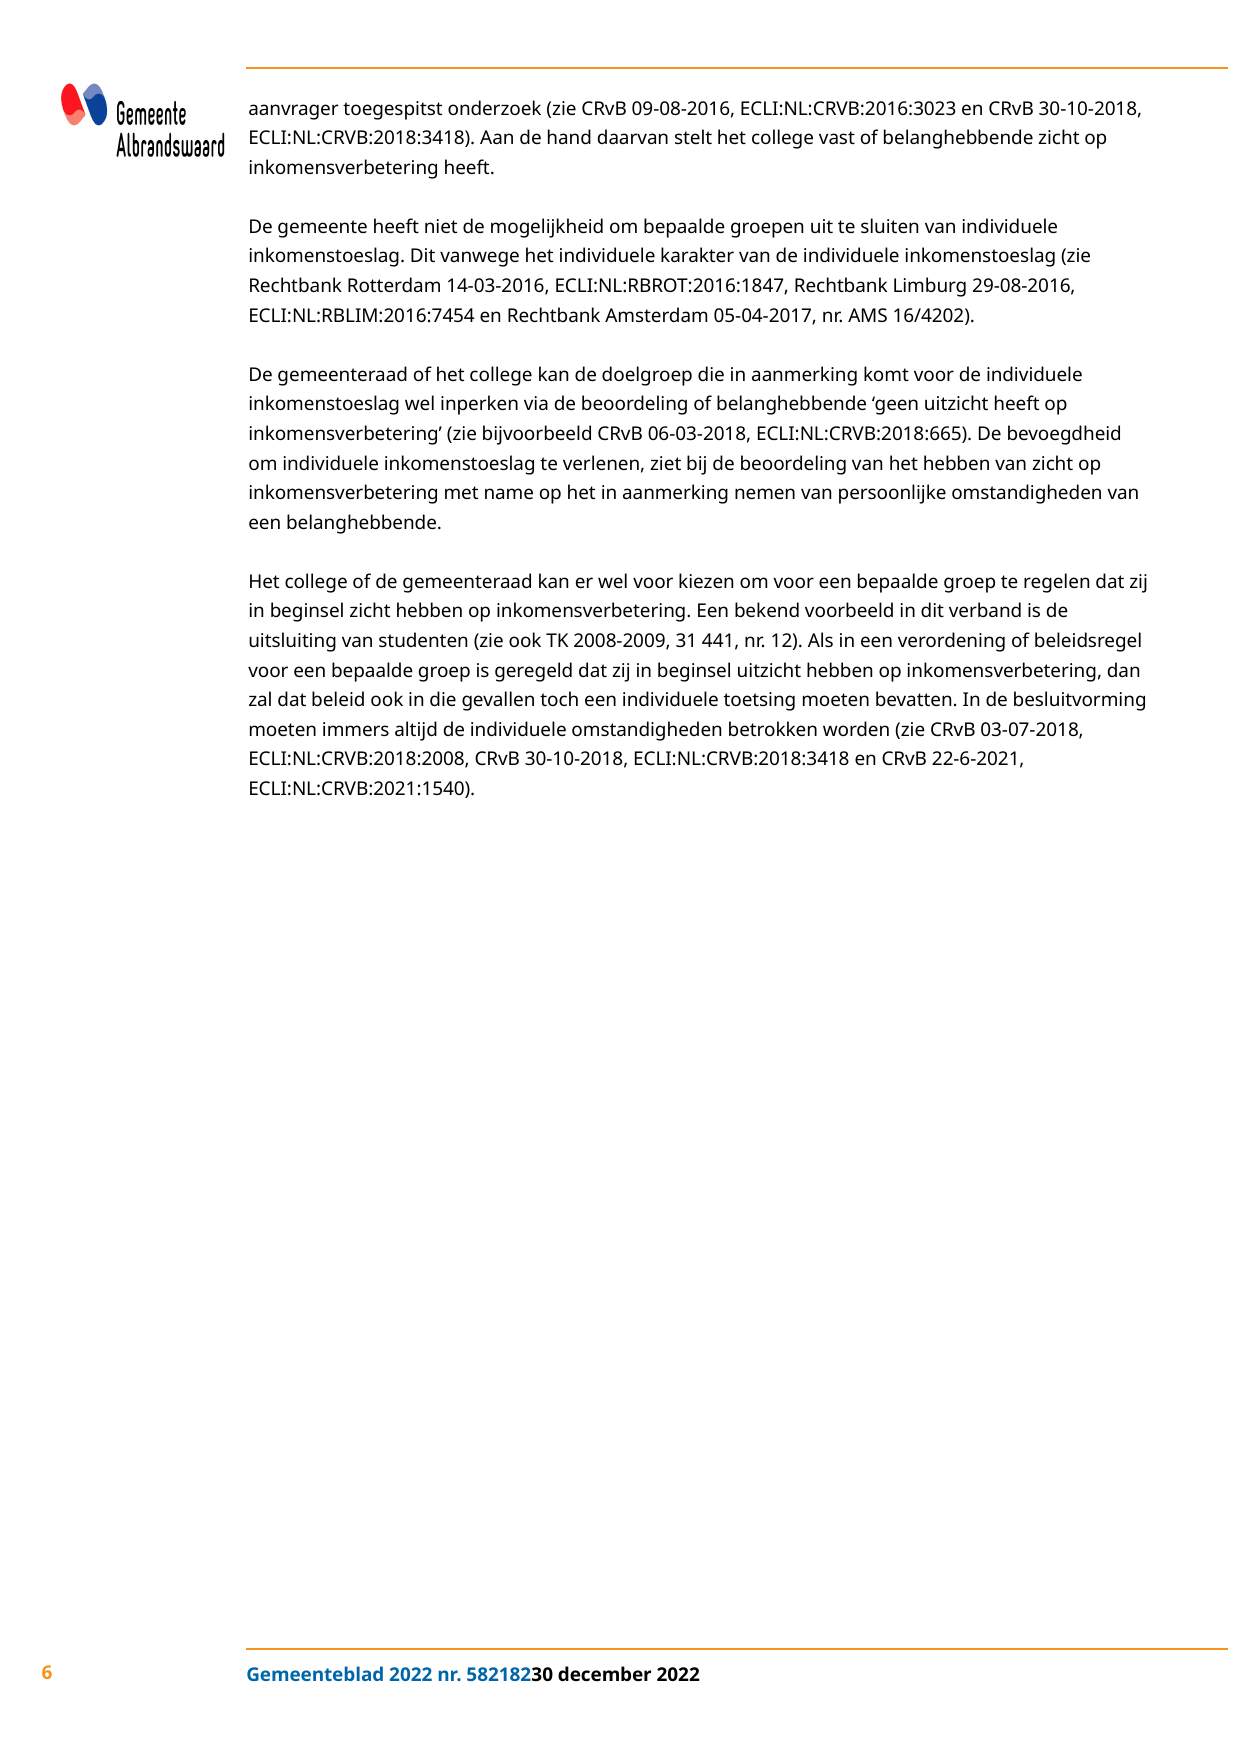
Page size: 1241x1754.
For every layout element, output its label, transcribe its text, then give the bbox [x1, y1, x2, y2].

picture [41, 47, 231, 172]
text De gemeenteraad of het college kan de doelgroep die in aanmerking komt voor de individuele inkomenstoeslag wel inperken via de beoordeling of belanghebbende ‘geen uitzicht heeft op inkomensverbetering’ (zie bijvoorbeeld CRvB 06-03-2018, ECLI:NL:CRVB:2018:665). De bevoegdheid om individuele inkomenstoeslag te verlenen, ziet bij de beoordeling van het hebben van zicht op inkomensverbetering met name op het in aanmerking nemen van persoonlijke omstandigheden van een belanghebbende. [248, 361, 1152, 535]
text De gemeente heeft niet de mogelijkheid om bepaalde groepen uit te sluiten van individuele inkomenstoeslag. Dit vanwege het individuele karakter van de individuele inkomenstoeslag (zie Rechtbank Rotterdam 14-03-2016, ECLI:NL:RBROT:2016:1847, Rechtbank Limburg 29-08-2016, ECLI:NL:RBLIM:2016:7454 en Rechtbank Amsterdam 05-04-2017, nr. AMS 16/4202). [248, 213, 1152, 328]
text aanvrager toegespitst onderzoek (zie CRvB 09-08-2016, ECLI:NL:CRVB:2016:3023 en CRvB 30-10-2018, ECLI:NL:CRVB:2018:3418). Aan de hand daarvan stelt het college vast of belanghebbende zicht op inkomensverbetering heeft. [248, 95, 1152, 180]
text Het college of de gemeenteraad kan er wel voor kiezen om voor een bepaalde groep te regelen dat zij in beginsel zicht hebben op inkomensverbetering. Een bekend voorbeeld in dit verband is de uitsluiting van studenten (zie ook TK 2008-2009, 31 441, nr. 12). Als in een verordening of beleidsregel voor een bepaalde groep is geregeld dat zij in beginsel uitzicht hebben op inkomensverbetering, dan zal dat beleid ook in die gevallen toch een individuele toetsing moeten bevatten. In de besluitvorming moeten immers altijd de individuele omstandigheden betrokken worden (zie CRvB 03-07-2018, ECLI:NL:CRVB:2018:2008, CRvB 30-10-2018, ECLI:NL:CRVB:2018:3418 en CRvB 22-6-2021, ECLI:NL:CRVB:2021:1540). [248, 568, 1152, 801]
